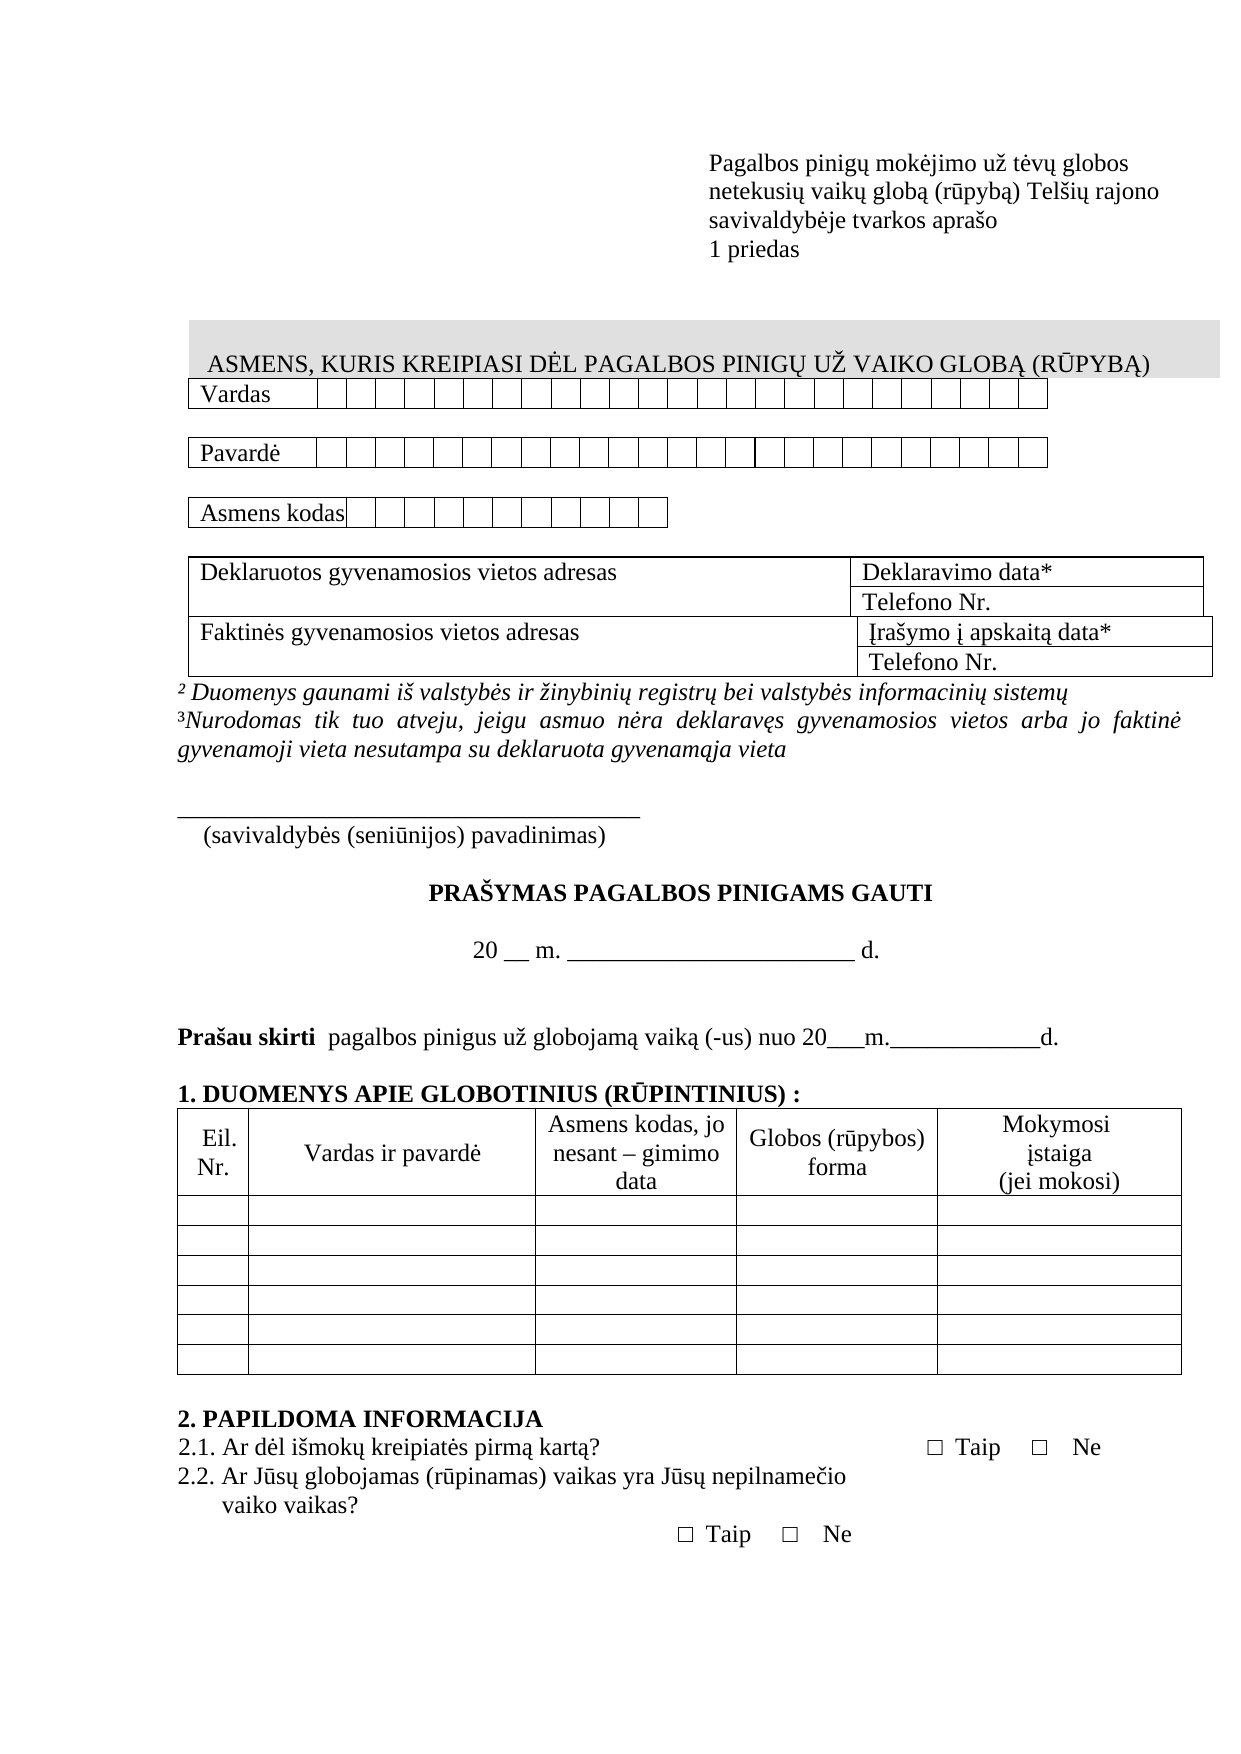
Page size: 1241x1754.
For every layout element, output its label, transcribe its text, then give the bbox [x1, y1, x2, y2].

table_cell Telefono Nr. [851, 587, 1203, 616]
table_cell [249, 1286, 535, 1314]
table_cell [178, 1345, 248, 1374]
table_cell [1204, 586, 1212, 616]
table_cell [902, 379, 931, 407]
table_cell [249, 1345, 535, 1374]
table_cell [581, 379, 609, 407]
table_header [376, 438, 404, 467]
table_cell [1204, 556, 1212, 586]
table_header [434, 438, 462, 467]
table_cell [610, 379, 638, 407]
text (savivaldybės (seniūnijos) pavadinimas) [177, 820, 1184, 849]
table_header [989, 438, 1018, 467]
table_cell [756, 379, 784, 407]
table_header [609, 438, 638, 467]
table_cell [435, 379, 463, 407]
table_header Mokymosi įstaiga (jei mokosi) [938, 1109, 1181, 1195]
table_header [785, 438, 813, 467]
table_header [522, 438, 550, 467]
table_cell [1139, 527, 1190, 556]
table_header [463, 438, 491, 467]
table_cell [1048, 378, 1220, 407]
table_header [697, 438, 725, 467]
table_cell [938, 1196, 1181, 1225]
table_cell [737, 1226, 937, 1255]
table_cell [990, 379, 1018, 407]
table_cell [552, 379, 580, 407]
text 2.2. Ar Jūsų globojamas (rūpinamas) vaikas yra Jūsų nepilnamečio [177, 1461, 1181, 1490]
table_header [1048, 437, 1189, 467]
text 1. DUOMENYS APIE globotinius (rūpintinius) : [177, 1079, 1181, 1108]
table_header [843, 438, 871, 467]
text savivaldybėje tvarkos aprašo [709, 205, 1181, 234]
table_header [1203, 497, 1212, 527]
text 1 priedas [709, 234, 1181, 263]
table_cell Deklaruotos gyvenamosios vietos adresas [189, 558, 850, 586]
table_header Pavardė [189, 438, 316, 467]
table_cell [189, 646, 857, 676]
table_header [493, 498, 521, 527]
table_cell [347, 379, 375, 407]
table_header [960, 438, 988, 467]
text PRAŠYMAS PAGALBOS PINIGAMS GAUTI [177, 878, 1184, 907]
table_header Globos (rūpybos) forma [737, 1109, 937, 1195]
table_cell [932, 379, 960, 407]
table_header Asmens kodas, jo nesant – gimimo data [536, 1109, 736, 1195]
table_cell [737, 1256, 937, 1284]
table_cell [785, 379, 814, 407]
table_header [668, 438, 696, 467]
table_header [902, 438, 930, 467]
table_cell [938, 1256, 1181, 1284]
table_cell [249, 1256, 535, 1284]
table_header ASMENS, KURIS KREIPIASI DĖL PAGALBOS PINIGŲ UŽ VAIKO GLOBĄ (RŪPYBĄ) [189, 320, 1220, 378]
table_header [435, 498, 463, 527]
table_header [931, 438, 959, 467]
table_cell [249, 1226, 535, 1255]
table_cell [318, 379, 346, 407]
table_cell [938, 1345, 1181, 1374]
table_cell [178, 1256, 248, 1284]
table_cell [815, 379, 843, 407]
table_cell [873, 379, 901, 407]
table_cell [737, 1345, 937, 1374]
table_header [522, 498, 551, 527]
table_cell [536, 1196, 736, 1225]
table_cell [1203, 527, 1212, 556]
table_cell [1190, 527, 1203, 556]
table_cell [178, 1315, 248, 1344]
table_cell [189, 586, 850, 616]
table_header [405, 438, 433, 467]
table_cell [522, 379, 551, 407]
table_header [639, 438, 667, 467]
table_header Eil. Nr. [178, 1109, 248, 1195]
table_header [814, 438, 842, 467]
table_cell [938, 1226, 1181, 1255]
table_cell [536, 1315, 736, 1344]
table_cell [376, 379, 404, 407]
table_header [492, 438, 521, 467]
table_cell [737, 1196, 937, 1225]
table_cell [639, 379, 667, 407]
text ³Nurodomas tik tuo atveju, jeigu asmuo nėra deklaravęs gyvenamosios vietos arba jo faktinė gyvenamoji vieta nesutampa su deklaruota gyvenamąja vieta [177, 705, 1184, 763]
table_header [581, 498, 609, 527]
table_cell [301, 527, 1139, 556]
text 20 __ m. _______________________ d. [177, 935, 1181, 964]
text 2.1. Ar dėl išmokų kreipiatės pirmą kartą? □ Taip □ Ne [177, 1432, 1181, 1461]
table_cell [727, 379, 755, 407]
table_cell [737, 1315, 937, 1344]
table_cell [844, 379, 872, 407]
table_cell [938, 1286, 1181, 1314]
table_cell [178, 1226, 248, 1255]
text vaiko vaikas? □ Taip □ Ne [222, 1490, 1181, 1547]
table_cell [536, 1226, 736, 1255]
table_header [551, 438, 579, 467]
table_header [1019, 438, 1047, 467]
table_cell Vardas [189, 379, 317, 407]
table_header [756, 438, 784, 467]
table_cell Įrašymo į apskaitą data* [858, 617, 1212, 646]
table_cell [961, 379, 989, 407]
table_cell [189, 528, 301, 556]
table_cell Deklaravimo data* [851, 558, 1203, 586]
table_cell [178, 1196, 248, 1225]
table_cell [536, 1256, 736, 1284]
table_cell [249, 1315, 535, 1344]
table_header [610, 498, 638, 527]
table_cell [938, 1315, 1181, 1344]
table_header [552, 498, 580, 527]
table_cell [668, 379, 697, 407]
table_cell Faktinės gyvenamosios vietos adresas [189, 617, 857, 646]
table_cell [249, 1196, 535, 1225]
table_header [726, 438, 754, 467]
table_header [347, 438, 375, 467]
text Pagalbos pinigų mokėjimo už tėvų globos [709, 148, 1181, 176]
table_header [668, 497, 1190, 527]
table_header [464, 498, 492, 527]
text Prašau skirti pagalbos pinigus už globojamą vaiką (-us) nuo 20___m.____________d. [177, 1022, 1181, 1050]
text ² Duomenys gaunami iš valstybės ir žinybinių registrų bei valstybės informacinių sistemų [177, 677, 1184, 705]
table_cell Telefono Nr. [858, 647, 1212, 676]
table_cell [493, 379, 521, 407]
text netekusių vaikų globą (rūpybą) Telšių rajono [709, 176, 1181, 205]
text _____________________________________ [177, 792, 1184, 820]
table_header Asmens kodas [189, 498, 346, 527]
table_cell [536, 1345, 736, 1374]
table_cell [178, 1286, 248, 1314]
table_cell [1019, 379, 1047, 407]
table_header [405, 498, 434, 527]
table_header Vardas ir pavardė [249, 1109, 535, 1195]
table_header [1190, 497, 1203, 527]
table_cell [464, 379, 492, 407]
table_cell [737, 1286, 937, 1314]
table_header [639, 498, 667, 527]
table_header [317, 438, 346, 467]
text 2. PAPILDOMA INFORMACIJA [177, 1404, 1181, 1432]
table_header [376, 498, 404, 527]
table_header [347, 498, 375, 527]
table_cell [405, 379, 434, 407]
table_cell [698, 379, 726, 407]
table_header [580, 438, 608, 467]
table_cell [536, 1286, 736, 1314]
table_header [872, 438, 901, 467]
